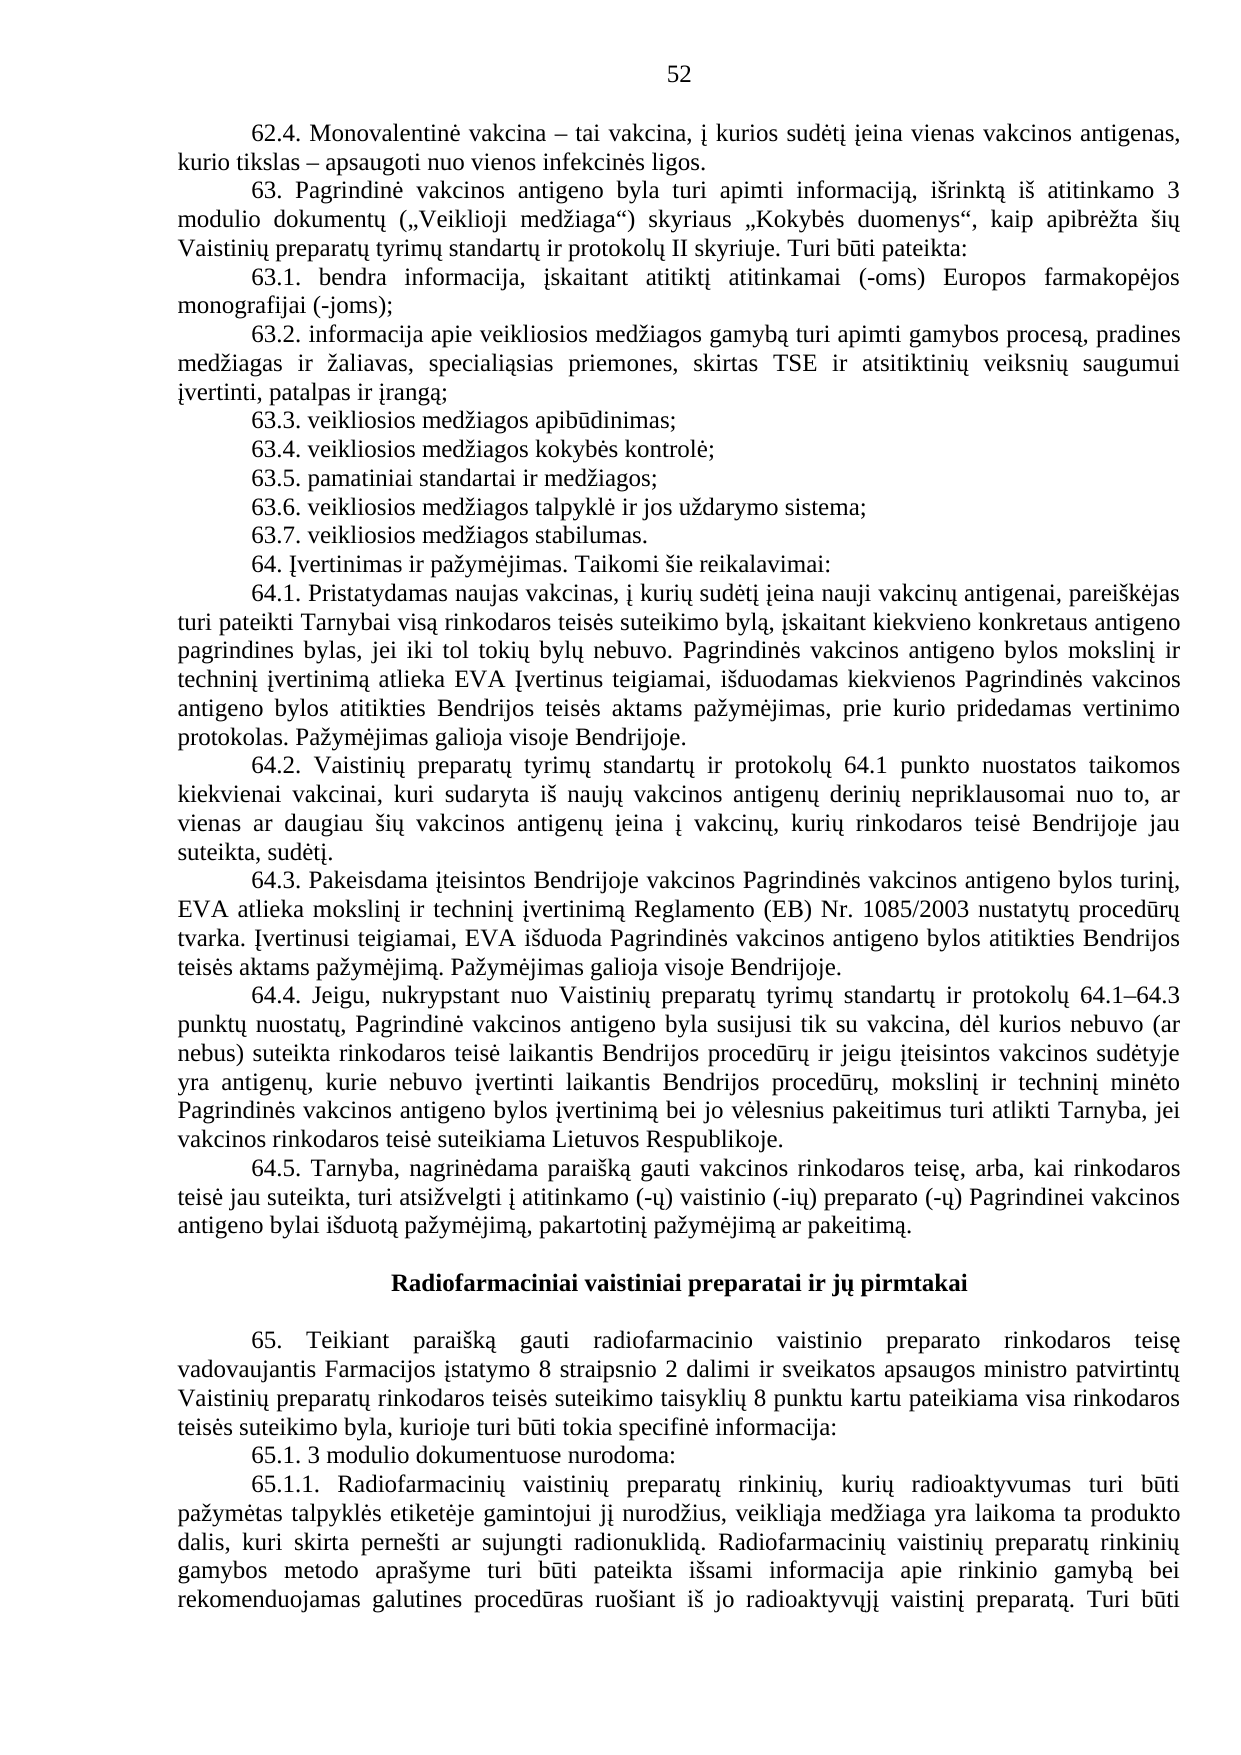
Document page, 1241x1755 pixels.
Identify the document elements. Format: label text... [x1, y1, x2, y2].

text 64.5. Tarnyba, nagrinėdama paraišką gauti vakcinos rinkodaros teisę, arba, kai rinkodaros teisė jau suteikta, turi atsižvelgti į atitinkamo (-ų) vaistinio (-ių) preparato (-ų) Pagrindinei vakcinos antigeno bylai išduotą pažymėjimą, pakartotinį pažymėjimą ar pakeitimą. [177, 1153, 1181, 1239]
text Radiofarmaciniai vaistiniai preparatai ir jų pirmtakai [177, 1268, 1181, 1297]
text 65.1.1. Radiofarmacinių vaistinių preparatų rinkinių, kurių radioaktyvumas turi būti pažymėtas talpyklės etiketėje gamintojui jį nurodžius, veikliąja medžiaga yra laikoma ta produkto dalis, kuri skirta pernešti ar sujungti radionuklidą. Radiofarmacinių vaistinių preparatų rinkinių gamybos metodo aprašyme turi būti pateikta išsami informacija apie rinkinio gamybą bei rekomenduojamas galutines procedūras ruošiant iš jo radioaktyvųjį vaistinį preparatą. Turi būti [177, 1469, 1181, 1613]
text 64.4. Jeigu, nukrypstant nuo Vaistinių preparatų tyrimų standartų ir protokolų 64.1–64.3 punktų nuostatų, Pagrindinė vakcinos antigeno byla susijusi tik su vakcina, dėl kurios nebuvo (ar nebus) suteikta rinkodaros teisė laikantis Bendrijos procedūrų ir jeigu įteisintos vakcinos sudėtyje yra antigenų, kurie nebuvo įvertinti laikantis Bendrijos procedūrų, mokslinį ir techninį minėto Pagrindinės vakcinos antigeno bylos įvertinimą bei jo vėlesnius pakeitimus turi atlikti Tarnyba, jei vakcinos rinkodaros teisė suteikiama Lietuvos Respublikoje. [177, 981, 1181, 1153]
text 64. Įvertinimas ir pažymėjimas. Taikomi šie reikalavimai: [177, 549, 1181, 578]
text 64.2. Vaistinių preparatų tyrimų standartų ir protokolų 64.1 punkto nuostatos taikomos kiekvienai vakcinai, kuri sudaryta iš naujų vakcinos antigenų derinių nepriklausomai nuo to, ar vienas ar daugiau šių vakcinos antigenų įeina į vakcinų, kurių rinkodaros teisė Bendrijoje jau suteikta, sudėtį. [177, 751, 1181, 866]
text 62.4. Monovalentinė vakcina – tai vakcina, į kurios sudėtį įeina vienas vakcinos antigenas, kurio tikslas – apsaugoti nuo vienos infekcinės ligos. [177, 118, 1181, 176]
text 63.4. veikliosios medžiagos kokybės kontrolė; [177, 434, 1181, 463]
text 63.2. informacija apie veikliosios medžiagos gamybą turi apimti gamybos procesą, pradines medžiagas ir žaliavas, specialiąsias priemones, skirtas TSE ir atsitiktinių veiksnių saugumui įvertinti, patalpas ir įrangą; [177, 319, 1181, 406]
text 65. Teikiant paraišką gauti radiofarmacinio vaistinio preparato rinkodaros teisę vadovaujantis Farmacijos įstatymo 8 straipsnio 2 dalimi ir sveikatos apsaugos ministro patvirtintų Vaistinių preparatų rinkodaros teisės suteikimo taisyklių 8 punktu kartu pateikiama visa rinkodaros teisės suteikimo byla, kurioje turi būti tokia specifinė informacija: [177, 1326, 1181, 1441]
text 64.1. Pristatydamas naujas vakcinas, į kurių sudėtį įeina nauji vakcinų antigenai, pareiškėjas turi pateikti Tarnybai visą rinkodaros teisės suteikimo bylą, įskaitant kiekvieno konkretaus antigeno pagrindines bylas, jei iki tol tokių bylų nebuvo. Pagrindinės vakcinos antigeno bylos mokslinį ir techninį įvertinimą atlieka EVA Įvertinus teigiamai, išduodamas kiekvienos Pagrindinės vakcinos antigeno bylos atitikties Bendrijos teisės aktams pažymėjimas, prie kurio pridedamas vertinimo protokolas. Pažymėjimas galioja visoje Bendrijoje. [177, 578, 1181, 751]
text 63.3. veikliosios medžiagos apibūdinimas; [177, 406, 1181, 434]
text 63.5. pamatiniai standartai ir medžiagos; [177, 463, 1181, 492]
text 63.7. veikliosios medžiagos stabilumas. [177, 521, 1181, 549]
text 65.1. 3 modulio dokumentuose nurodoma: [177, 1441, 1181, 1469]
text 63. Pagrindinė vakcinos antigeno byla turi apimti informaciją, išrinktą iš atitinkamo 3 modulio dokumentų („Veiklioji medžiaga“) skyriaus „Kokybės duomenys“, kaip apibrėžta šių Vaistinių preparatų tyrimų standartų ir protokolų II skyriuje. Turi būti pateikta: [177, 176, 1181, 262]
text 63.6. veikliosios medžiagos talpyklė ir jos uždarymo sistema; [177, 492, 1181, 521]
text 64.3. Pakeisdama įteisintos Bendrijoje vakcinos Pagrindinės vakcinos antigeno bylos turinį, EVA atlieka mokslinį ir techninį įvertinimą Reglamento (EB) Nr. 1085/2003 nustatytų procedūrų tvarka. Įvertinusi teigiamai, EVA išduoda Pagrindinės vakcinos antigeno bylos atitikties Bendrijos teisės aktams pažymėjimą. Pažymėjimas galioja visoje Bendrijoje. [177, 866, 1181, 981]
text 63.1. bendra informacija, įskaitant atitiktį atitinkamai (-oms) Europos farmakopėjos monografijai (-joms); [177, 262, 1181, 319]
